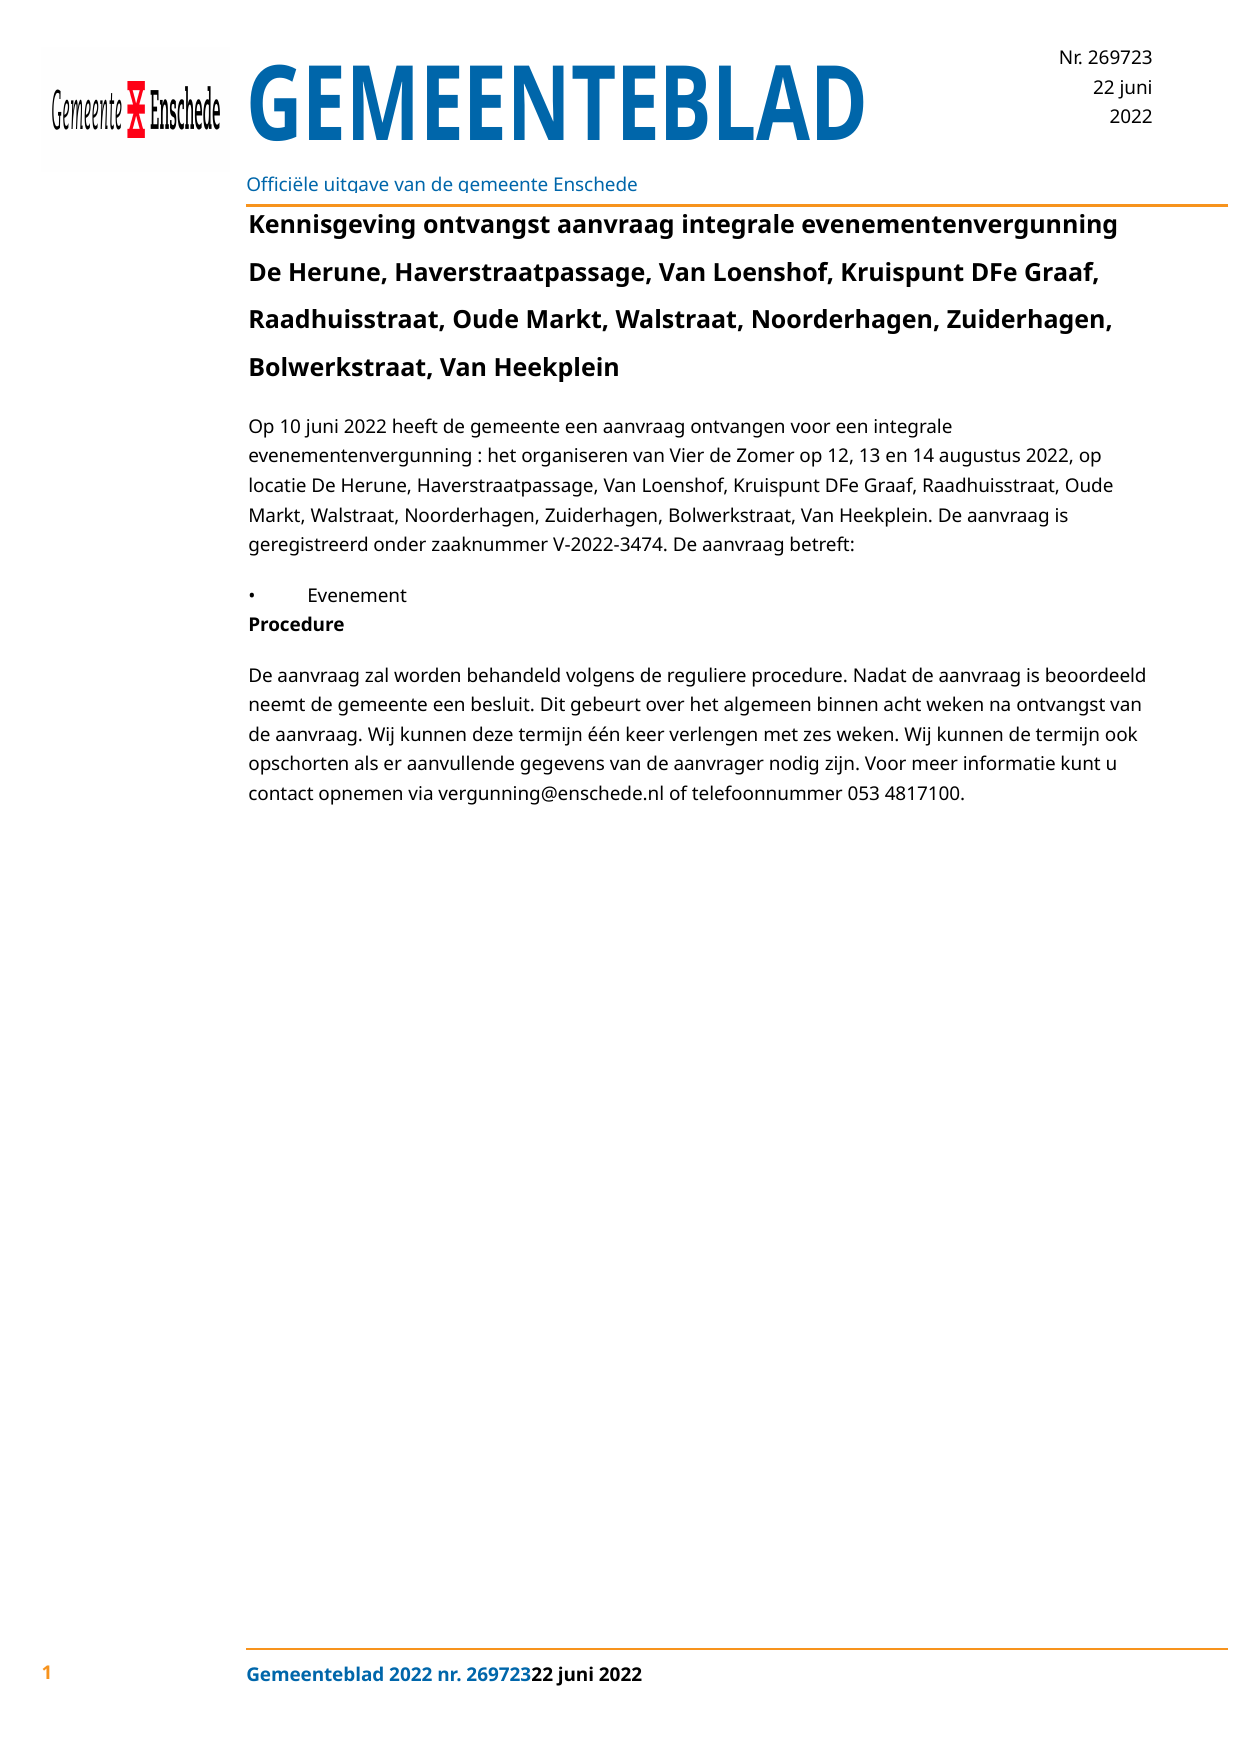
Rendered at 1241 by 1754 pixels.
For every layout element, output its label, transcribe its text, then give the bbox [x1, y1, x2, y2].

picture [41, 47, 231, 172]
text Procedure [248, 611, 1152, 637]
text Op 10 juni 2022 heeft de gemeente een aanvraag ontvangen voor een integrale evenementenvergunning : het organiseren van Vier de Zomer op 12, 13 en 14 augustus 2022, op locatie De Herune, Haverstraatpassage, Van Loenshof, Kruispunt DFe Graaf, Raadhuisstraat, Oude Markt, Walstraat, Noorderhagen, Zuiderhagen, Bolwerkstraat, Van Heekplein. De aanvraag is geregistreerd onder zaaknummer V-2022-3474. De aanvraag betreft: [248, 413, 1152, 557]
text De aanvraag zal worden behandeld volgens de reguliere procedure. Nadat de aanvraag is beoordeeld neemt de gemeente een besluit. Dit gebeurt over het algemeen binnen acht weken na ontvangst van de aanvraag. Wij kunnen deze termijn één keer verlengen met zes weken. Wij kunnen de termijn ook opschorten als er aanvullende gegevens van de aanvrager nodig zijn. Voor meer informatie kunt u contact opnemen via vergunning@enschede.nl of telefoonnummer 053 4817100. [248, 662, 1152, 806]
text Kennisgeving ontvangst aanvraag integrale evenementenvergunning De Herune, Haverstraatpassage, Van Loenshof, Kruispunt DFe Graaf, Raadhuisstraat, Oude Markt, Walstraat, Noorderhagen, Zuiderhagen, Bolwerkstraat, Van Heekplein [248, 207, 1152, 384]
list Evenement [248, 582, 1152, 608]
